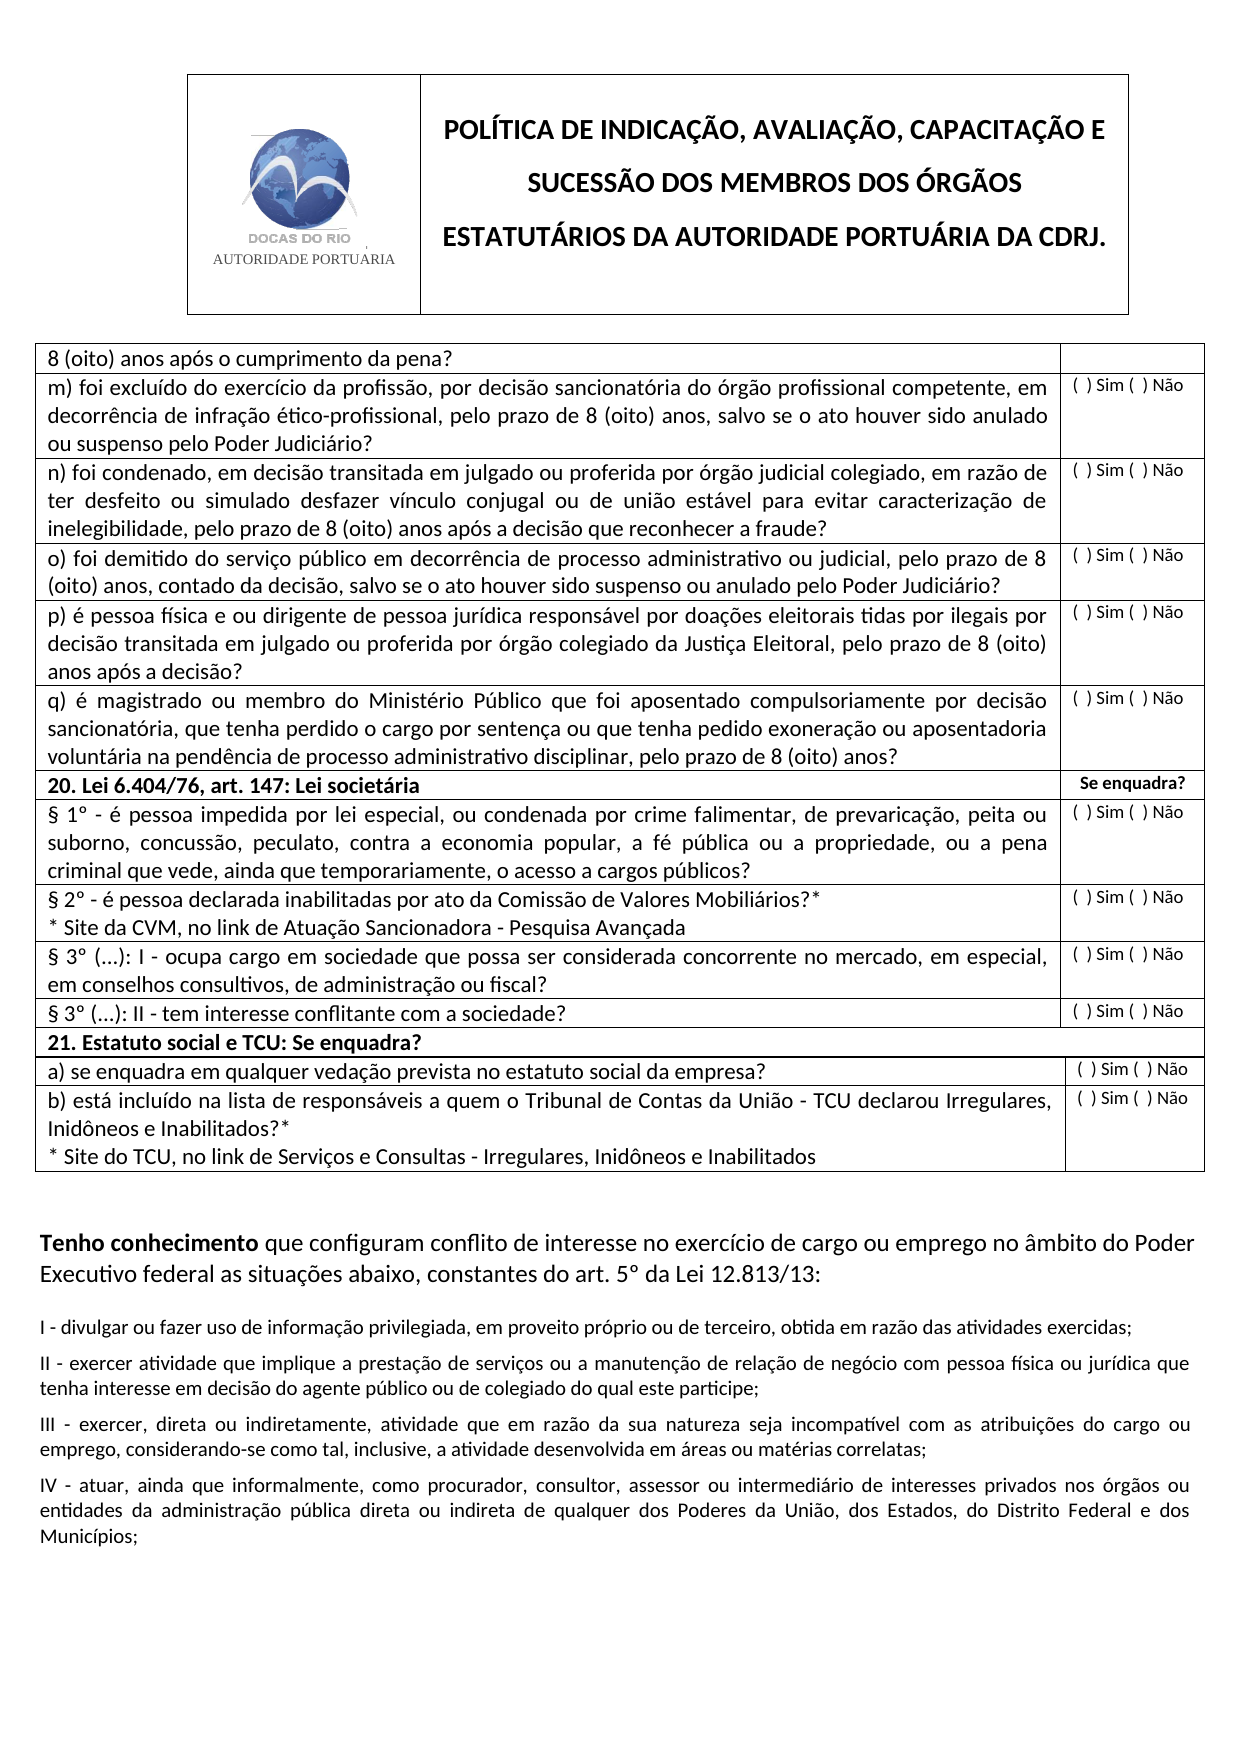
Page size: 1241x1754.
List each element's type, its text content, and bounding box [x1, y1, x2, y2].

table_cell ( ) Sim ( ) Não [1061, 374, 1204, 457]
table_cell o) foi demitido do serviço público em decorrência de processo administrativo ou judicial, pelo prazo de 8 (oito) anos, contado da decisão, salvo se o ato houver sido suspenso ou anulado pelo Poder Judiciário? [36, 544, 1060, 600]
table_cell § 3º (...): II - tem interesse conflitante com a sociedade? [36, 999, 1060, 1027]
table_cell b) está incluído na lista de responsáveis a quem o Tribunal de Contas da União - TCU declarou Irregulares, Inidôneos e Inabilitados?* * Site do TCU, no link de Serviços e Consultas - Irregulares, Inidôneos e Inabilitados [36, 1086, 1065, 1171]
text Tenho conhecimento que configuram conflito de interesse no exercício de cargo ou emprego no âmbito do Poder Executivo federal as situações abaixo, constantes do art. 5º da Lei 12.813/13: [39, 1227, 1207, 1288]
table_cell m) foi excluído do exercício da profissão, por decisão sancionatória do órgão profissional competente, em decorrência de infração ético-profissional, pelo prazo de 8 (oito) anos, salvo se o ato houver sido anulado ou suspenso pelo Poder Judiciário? [36, 374, 1060, 457]
table_cell § 1º - é pessoa impedida por lei especial, ou condenada por crime falimentar, de prevaricação, peita ou suborno, concussão, peculato, contra a economia popular, a fé pública ou a propriedade, ou a pena criminal que vede, ainda que temporariamente, o acesso a cargos públicos? [36, 800, 1060, 884]
table_cell ( ) Sim ( ) Não [1061, 800, 1204, 884]
table_cell ( ) Sim ( ) Não [1061, 885, 1204, 941]
table_cell [1061, 344, 1204, 372]
table_cell a) se enquadra em qualquer vedação prevista no estatuto social da empresa? [36, 1058, 1065, 1085]
table_cell ( ) Sim ( ) Não [1061, 601, 1204, 685]
table_cell § 3º (...): I - ocupa cargo em sociedade que possa ser considerada concorrente no mercado, em especial, em conselhos consultivos, de administração ou fiscal? [36, 942, 1060, 998]
table_cell ( ) Sim ( ) Não [1061, 686, 1204, 770]
table_cell p) é pessoa física e ou dirigente de pessoa jurídica responsável por doações eleitorais tidas por ilegais por decisão transitada em julgado ou proferida por órgão colegiado da Justiça Eleitoral, pelo prazo de 8 (oito) anos após a decisão? [36, 601, 1060, 685]
table_cell ( ) Sim ( ) Não [1061, 544, 1204, 600]
table_cell Se enquadra? [1061, 771, 1204, 799]
text I - divulgar ou fazer uso de informação privilegiada, em proveito próprio ou de terceiro, obtida em razão das atividades exercidas; [39, 1314, 1192, 1339]
text IV - atuar, ainda que informalmente, como procurador, consultor, assessor ou intermediário de interesses privados nos órgãos ou entidades da administração pública direta ou indireta de qualquer dos Poderes da União, dos Estados, do Distrito Federal e dos Municípios; [39, 1472, 1192, 1548]
text III - exercer, direta ou indiretamente, atividade que em razão da sua natureza seja incompatível com as atribuições do cargo ou emprego, considerando-se como tal, inclusive, a atividade desenvolvida em áreas ou matérias correlatas; [39, 1411, 1192, 1462]
table_cell ( ) Sim ( ) Não [1061, 459, 1204, 543]
table_cell q) é magistrado ou membro do Ministério Público que foi aposentado compulsoriamente por decisão sancionatória, que tenha perdido o cargo por sentença ou que tenha pedido exoneração ou aposentadoria voluntária na pendência de processo administrativo disciplinar, pelo prazo de 8 (oito) anos? [36, 686, 1060, 770]
table_cell n) foi condenado, em decisão transitada em julgado ou proferida por órgão judicial colegiado, em razão de ter desfeito ou simulado desfazer vínculo conjugal ou de união estável para evitar caracterização de inelegibilidade, pelo prazo de 8 (oito) anos após a decisão que reconhecer a fraude? [36, 459, 1060, 543]
table_cell ( ) Sim ( ) Não [1066, 1086, 1204, 1171]
table_cell 8 (oito) anos após o cumprimento da pena? [36, 344, 1060, 372]
table_cell 21. Estatuto social e TCU: Se enquadra? [36, 1028, 1204, 1056]
table_cell § 2º - é pessoa declarada inabilitadas por ato da Comissão de Valores Mobiliários?* * Site da CVM, no link de Atuação Sancionadora - Pesquisa Avançada [36, 885, 1060, 941]
table_cell ( ) Sim ( ) Não [1061, 942, 1204, 998]
text II - exercer atividade que implique a prestação de serviços ou a manutenção de relação de negócio com pessoa física ou jurídica que tenha interesse em decisão do agente público ou de colegiado do qual este participe; [39, 1350, 1192, 1401]
table_cell 20. Lei 6.404/76, art. 147: Lei societária [36, 771, 1060, 799]
table_cell ( ) Sim ( ) Não [1066, 1058, 1204, 1085]
table_cell ( ) Sim ( ) Não [1061, 999, 1204, 1027]
